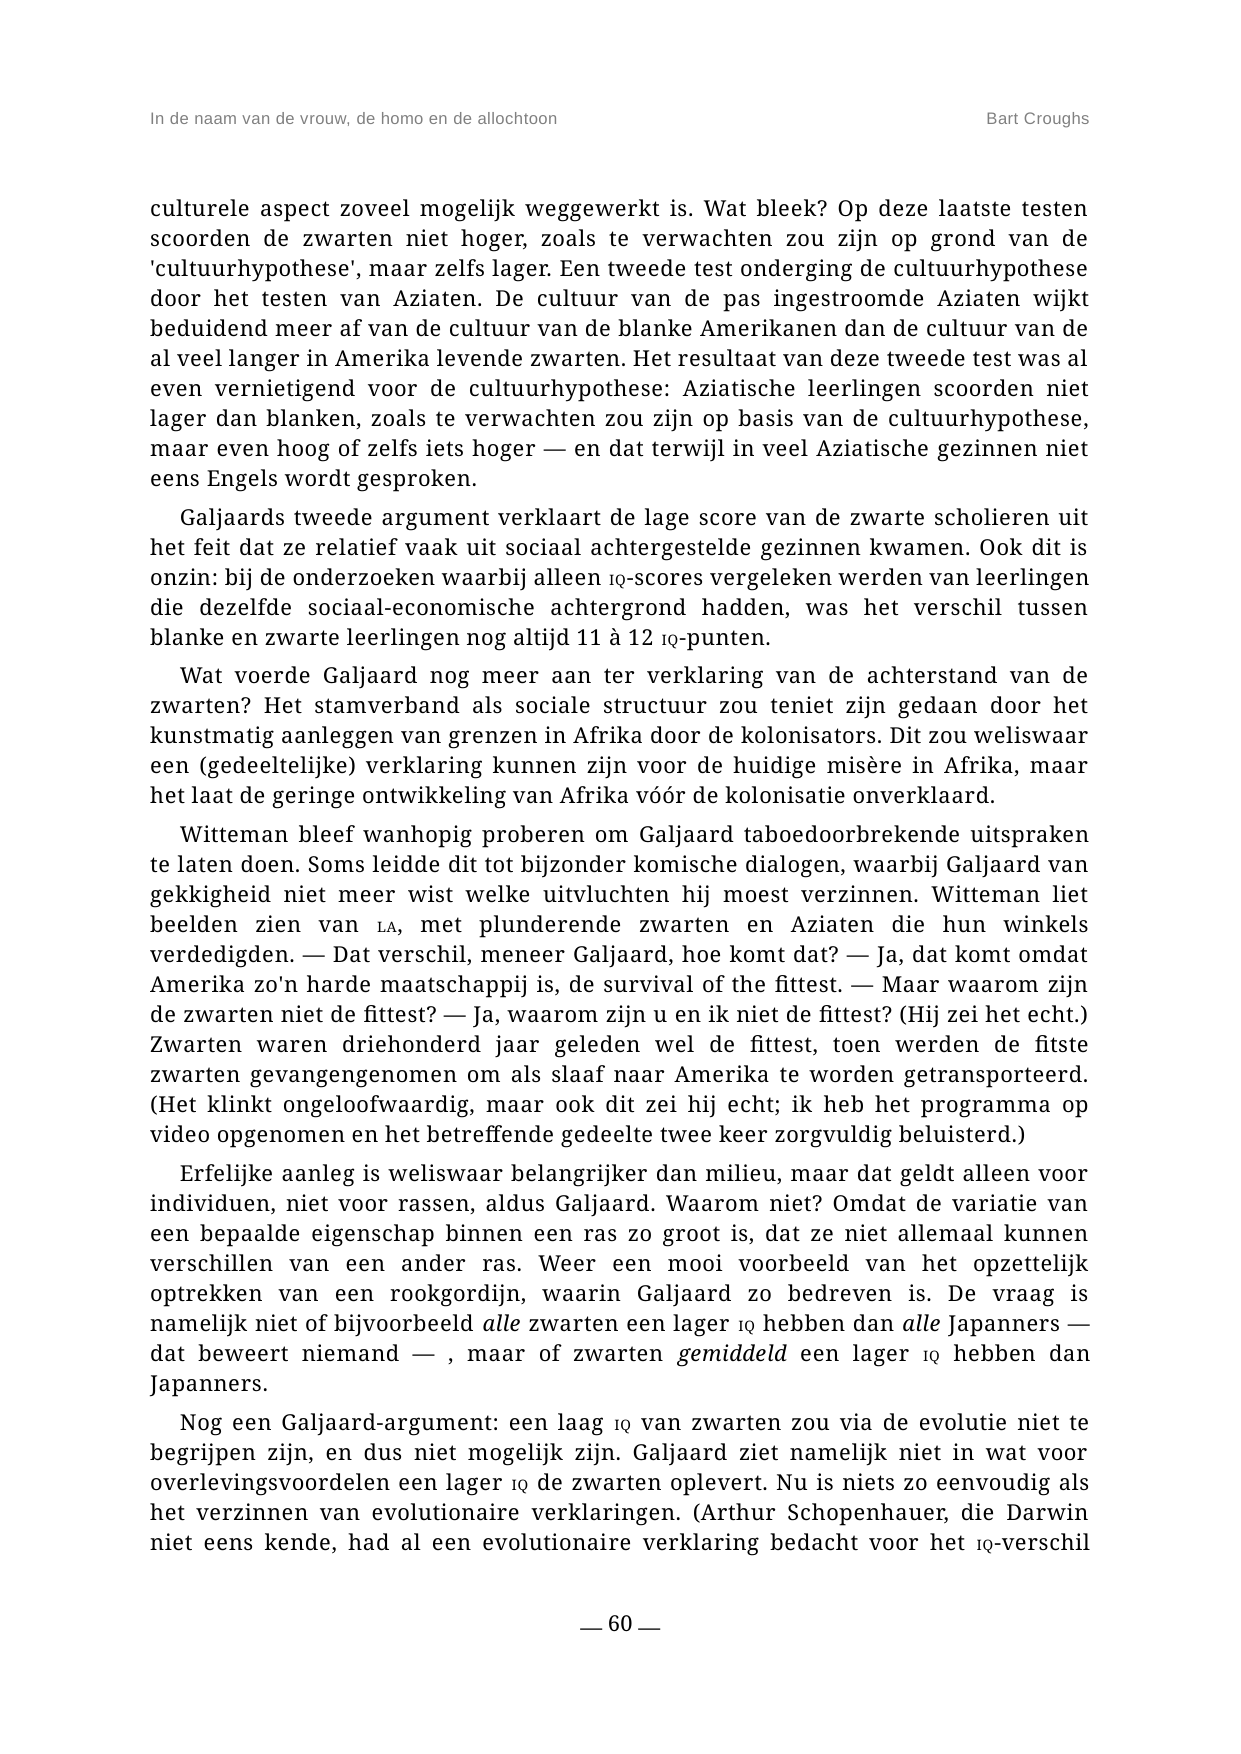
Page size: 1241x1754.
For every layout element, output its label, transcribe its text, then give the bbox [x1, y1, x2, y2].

text Wat voerde Galjaard nog meer aan ter verklaring van de achterstand van de zwarten? Het stamverband als sociale structuur zou teniet zijn gedaan door het kunstmatig aanleggen van grenzen in Afrika door de kolonisators. Dit zou weliswaar een (gedeeltelijke) verklaring kunnen zijn voor de huidige misère in Afrika, maar het laat de geringe ontwikkeling van Afrika vóór de kolonisatie onverklaard. [150, 660, 1090, 810]
text Witteman bleef wanhopig proberen om Galjaard taboedoorbrekende uitspraken te laten doen. Soms leidde dit tot bijzonder komische dialogen, waarbij Galjaard van gekkigheid niet meer wist welke uitvluchten hij moest verzinnen. Witteman liet beelden zien van la, met plunderende zwarten en Aziaten die hun winkels verdedigden. — Dat verschil, meneer Galjaard, hoe komt dat? — Ja, dat komt omdat Amerika zo'n harde maatschappij is, de survival of the fittest. — Maar waarom zijn de zwarten niet de fittest? — Ja, waarom zijn u en ik niet de fittest? (Hij zei het echt.) Zwarten waren driehonderd jaar geleden wel de fittest, toen werden de fitste zwarten gevangengenomen om als slaaf naar Amerika te worden getransporteerd. (Het klinkt ongeloofwaardig, maar ook dit zei hij echt; ik heb het programma op video opgenomen en het betreffende gedeelte twee keer zorgvuldig beluisterd.) [150, 819, 1090, 1149]
text Galjaards tweede argument verklaart de lage score van de zwarte scholieren uit het feit dat ze relatief vaak uit sociaal achtergestelde gezinnen kwamen. Ook dit is onzin: bij de onderzoeken waarbij alleen iq-scores vergeleken werden van leerlingen die dezelfde sociaal-economische achtergrond hadden, was het verschil tussen blanke en zwarte leerlingen nog altijd 11 à 12 iq-punten. [150, 502, 1090, 652]
text culturele aspect zoveel mogelijk weggewerkt is. Wat bleek? Op deze laatste testen scoorden de zwarten niet hoger, zoals te verwachten zou zijn op grond van de 'cultuurhypothese', maar zelfs lager. Een tweede test onderging de cultuurhypothese door het testen van Aziaten. De cultuur van de pas ingestroomde Aziaten wijkt beduidend meer af van de cultuur van de blanke Amerikanen dan de cultuur van de al veel langer in Amerika levende zwarten. Het resultaat van deze tweede test was al even vernietigend voor de cultuurhypothese: Aziatische leerlingen scoorden niet lager dan blanken, zoals te verwachten zou zijn op basis van de cultuurhypothese, maar even hoog of zelfs iets hoger — en dat terwijl in veel Aziatische gezinnen niet eens Engels wordt gesproken. [150, 193, 1090, 493]
text Nog een Galjaard-argument: een laag iq van zwarten zou via de evolutie niet te begrijpen zijn, en dus niet mogelijk zijn. Galjaard ziet namelijk niet in wat voor overlevingsvoordelen een lager iq de zwarten oplevert. Nu is niets zo eenvoudig als het verzinnen van evolutionaire verklaringen. (Arthur Schopenhauer, die Darwin niet eens kende, had al een evolutionai­re verklaring bedacht voor het iq-verschil [150, 1407, 1090, 1557]
text Erfelijke aanleg is weliswaar belangrijker dan milieu, maar dat geldt alleen voor individuen, niet voor rassen, aldus Galjaard. Waarom niet? Omdat de variatie van een bepaalde eigenschap binnen een ras zo groot is, dat ze niet allemaal kunnen verschillen van een ander ras. Weer een mooi voorbeeld van het opzettelijk optrekken van een rookgordijn, waarin Galjaard zo bedreven is. De vraag is namelijk niet of bijvoorbeeld alle zwarten een lager iq hebben dan alle Japanners — dat beweert niemand — , maar of zwarten gemiddeld een lager iq hebben dan Japanners. [150, 1158, 1090, 1398]
